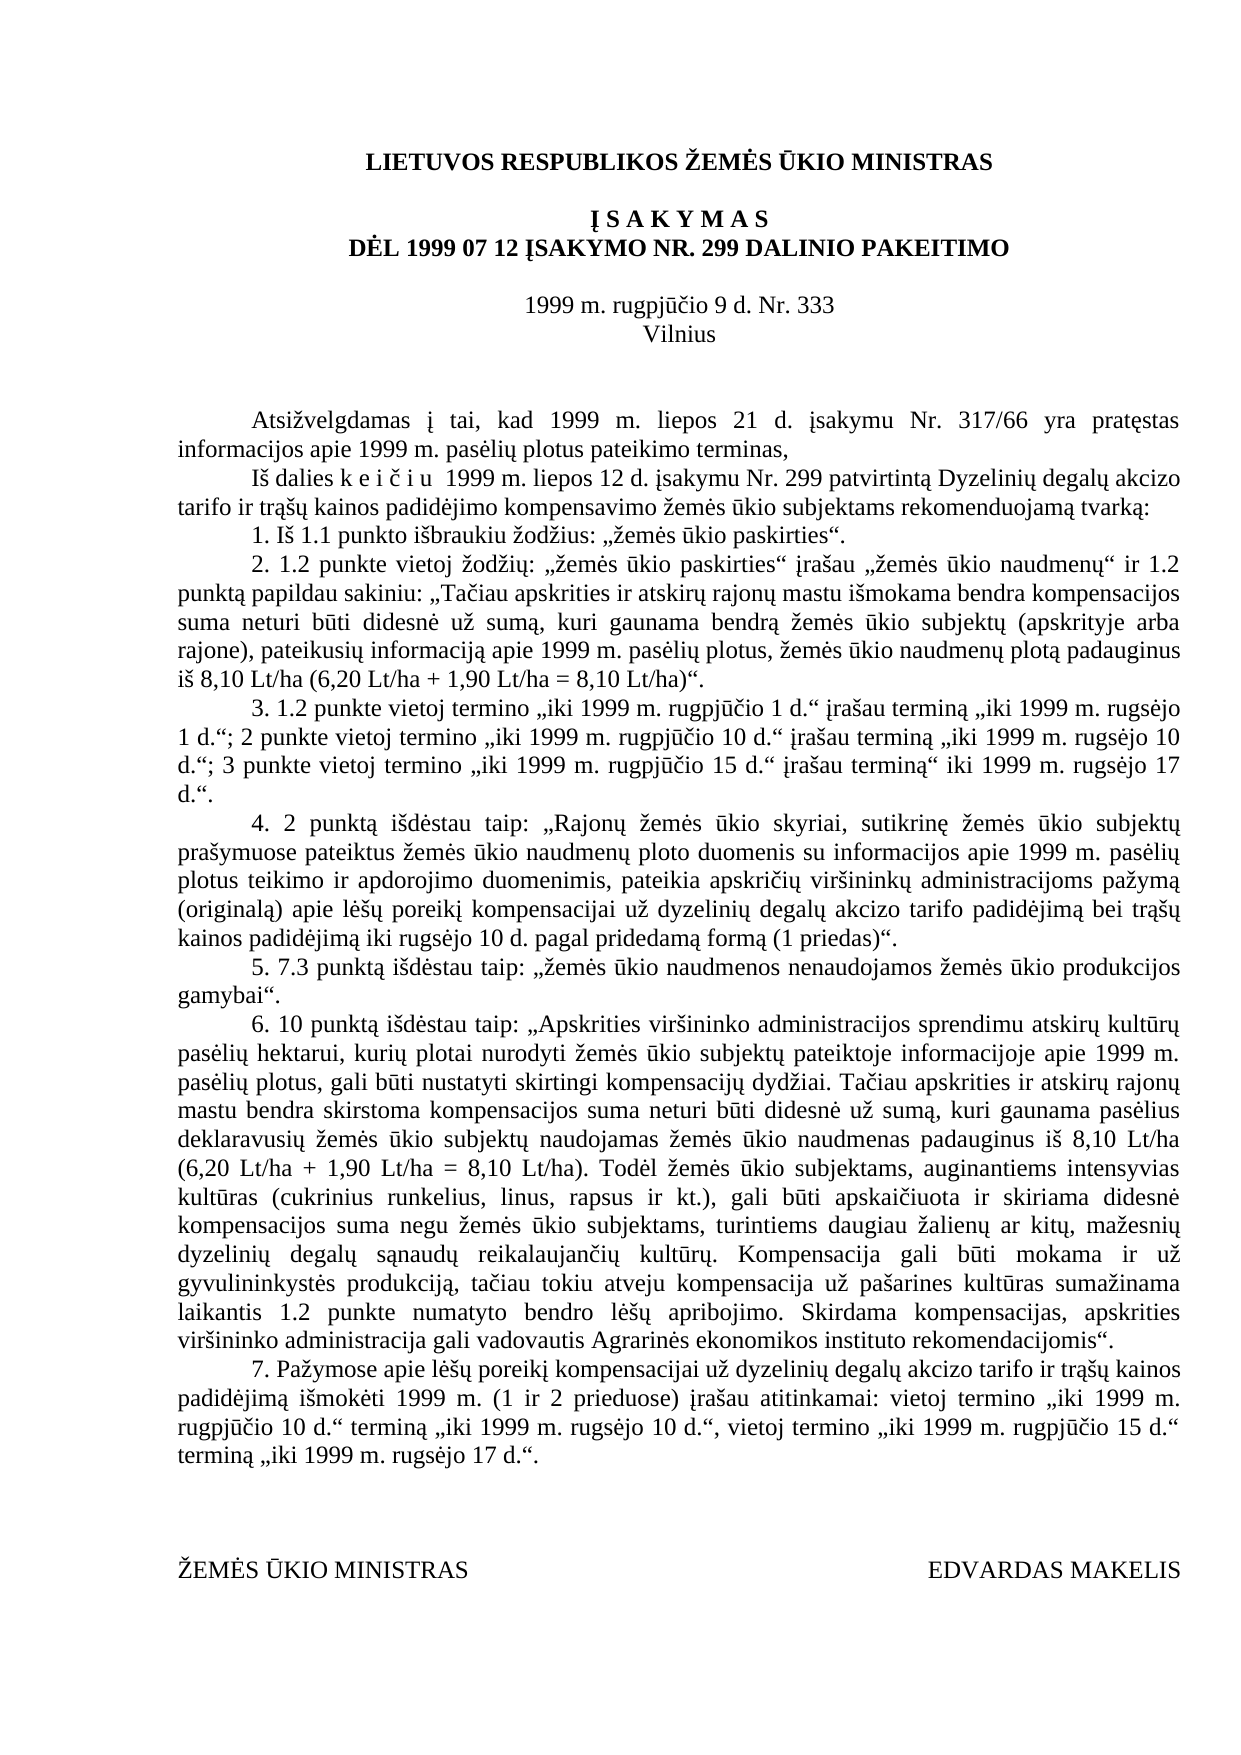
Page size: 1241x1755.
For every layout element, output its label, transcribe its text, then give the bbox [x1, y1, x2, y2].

text 7. Pažymose apie lėšų poreikį kompensacijai už dyzelinių degalų akcizo tarifo ir trąšų kainos padidėjimą išmokėti 1999 m. (1 ir 2 prieduose) įrašau atitinkamai: vietoj termino „iki 1999 m. rugpjūčio 10 d.“ terminą „iki 1999 m. rugsėjo 10 d.“, vietoj termino „iki 1999 m. rugpjūčio 15 d.“ terminą „iki 1999 m. rugsėjo 17 d.“. [177, 1354, 1181, 1469]
text Vilnius [177, 319, 1181, 348]
text DĖL 1999 07 12 ĮSAKYMO NR. 299 DALINIO PAKEITIMO [177, 233, 1181, 262]
text Į S A K Y M A S [177, 204, 1181, 233]
text 3. 1.2 punkte vietoj termino „iki 1999 m. rugpjūčio 1 d.“ įrašau terminą „iki 1999 m. rugsėjo 1 d.“; 2 punkte vietoj termino „iki 1999 m. rugpjūčio 10 d.“ įrašau terminą „iki 1999 m. rugsėjo 10 d.“; 3 punkte vietoj termino „iki 1999 m. rugpjūčio 15 d.“ įrašau terminą“ iki 1999 m. rugsėjo 17 d.“. [177, 693, 1181, 808]
text 1999 m. rugpjūčio 9 d. Nr. 333 [177, 291, 1181, 319]
text 5. 7.3 punktą išdėstau taip: „žemės ūkio naudmenos nenaudojamos žemės ūkio produkcijos gamybai“. [177, 952, 1181, 1009]
text 2. 1.2 punkte vietoj žodžių: „žemės ūkio paskirties“ įrašau „žemės ūkio naudmenų“ ir 1.2 punktą papildau sakiniu: „Tačiau apskrities ir atskirų rajonų mastu išmokama bendra kompensacijos suma neturi būti didesnė už sumą, kuri gaunama bendrą žemės ūkio subjektų (apskrityje arba rajone), pateikusių informaciją apie 1999 m. pasėlių plotus, žemės ūkio naudmenų plotą padauginus iš 8,10 Lt/ha (6,20 Lt/ha + 1,90 Lt/ha = 8,10 Lt/ha)“. [177, 549, 1181, 693]
text Iš dalies keičiu 1999 m. liepos 12 d. įsakymu Nr. 299 patvirtintą Dyzelinių degalų akcizo tarifo ir trąšų kainos padidėjimo kompensavimo žemės ūkio subjektams rekomenduojamą tvarką: [177, 463, 1181, 521]
text 1. Iš 1.1 punkto išbraukiu žodžius: „žemės ūkio paskirties“. [177, 521, 1181, 549]
text Atsižvelgdamas į tai, kad 1999 m. liepos 21 d. įsakymu Nr. 317/66 yra pratęstas informacijos apie 1999 m. pasėlių plotus pateikimo terminas, [177, 406, 1181, 463]
text 4. 2 punktą išdėstau taip: „Rajonų žemės ūkio skyriai, sutikrinę žemės ūkio subjektų prašymuose pateiktus žemės ūkio naudmenų ploto duomenis su informacijos apie 1999 m. pasėlių plotus teikimo ir apdorojimo duomenimis, pateikia apskričių viršininkų administracijoms pažymą (originalą) apie lėšų poreikį kompensacijai už dyzelinių degalų akcizo tarifo padidėjimą bei trąšų kainos padidėjimą iki rugsėjo 10 d. pagal pridedamą formą (1 priedas)“. [177, 808, 1181, 952]
text 6. 10 punktą išdėstau taip: „Apskrities viršininko administracijos sprendimu atskirų kultūrų pasėlių hektarui, kurių plotai nurodyti žemės ūkio subjektų pateiktoje informacijoje apie 1999 m. pasėlių plotus, gali būti nustatyti skirtingi kompensacijų dydžiai. Tačiau apskrities ir atskirų rajonų mastu bendra skirstoma kompensacijos suma neturi būti didesnė už sumą, kuri gaunama pasėlius deklaravusių žemės ūkio subjektų naudojamas žemės ūkio naudmenas padauginus iš 8,10 Lt/ha (6,20 Lt/ha + 1,90 Lt/ha = 8,10 Lt/ha). Todėl žemės ūkio subjektams, auginantiems intensyvias kultūras (cukrinius runkelius, linus, rapsus ir kt.), gali būti apskaičiuota ir skiriama didesnė kompensacijos suma negu žemės ūkio subjektams, turintiems daugiau žalienų ar kitų, mažesnių dyzelinių degalų sąnaudų reikalaujančių kultūrų. Kompensacija gali būti mokama ir už gyvulininkystės produkciją, tačiau tokiu atveju kompensacija už pašarines kultūras sumažinama laikantis 1.2 punkte numatyto bendro lėšų apribojimo. Skirdama kompensacijas, apskrities viršininko administracija gali vadovautis Agrarinės ekonomikos instituto rekomendacijomis“. [177, 1009, 1181, 1354]
text LIETUVOS RESPUBLIKOS ŽEMĖS ŪKIO MINISTRAS [177, 147, 1181, 176]
text ŽEMĖS ŪKIO MINISTRAS EDVARDAS MAKELIS [177, 1556, 1181, 1584]
